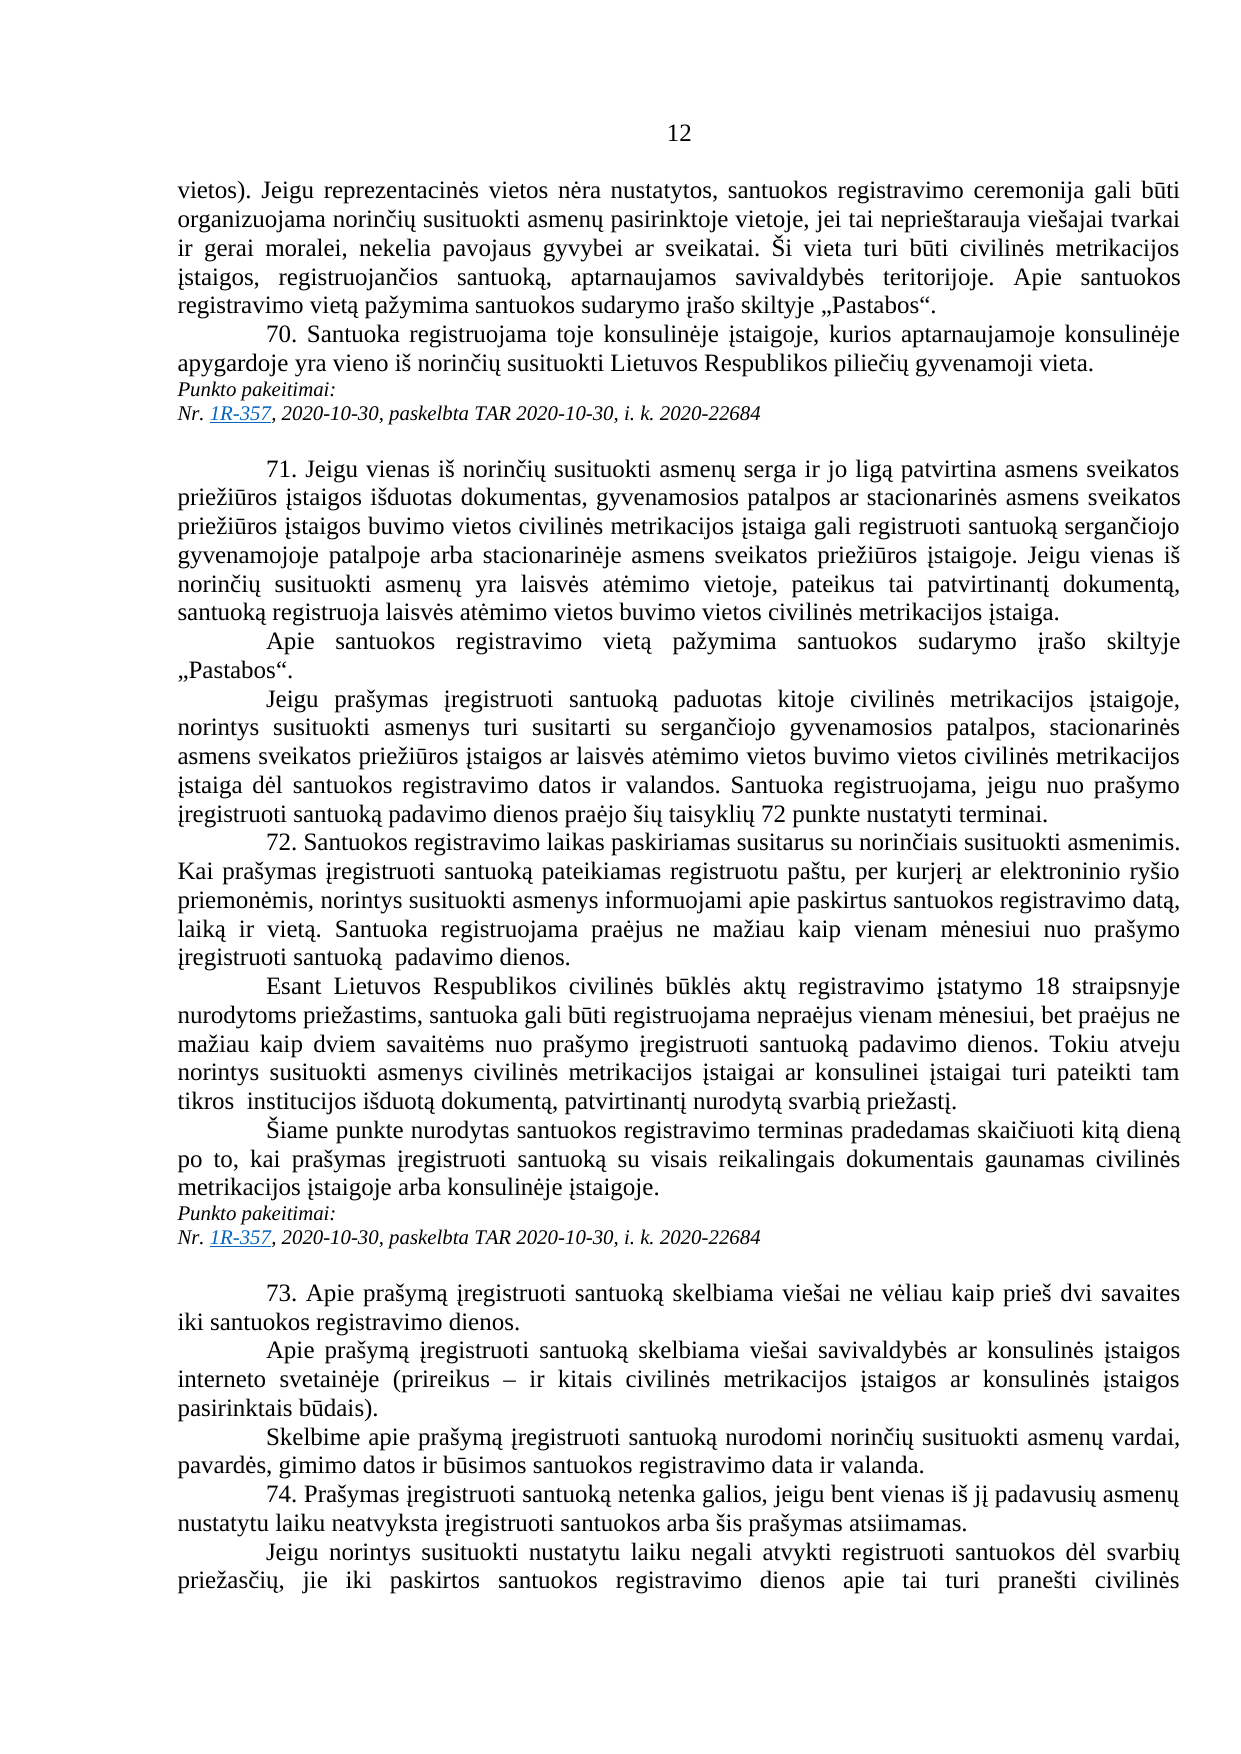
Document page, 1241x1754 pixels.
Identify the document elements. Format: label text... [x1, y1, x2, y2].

text Punkto pakeitimai: [177, 377, 1181, 401]
text Jeigu norintys susituokti nustatytu laiku negali atvykti registruoti santuokos dėl svarbių priežasčių, jie iki paskirtos santuokos registravimo dienos apie tai turi pranešti civilinės [177, 1537, 1181, 1594]
text Nr. 1R-357, 2020-10-30, paskelbta TAR 2020-10-30, i. k. 2020-22684 [177, 401, 1181, 425]
text 70. Santuoka registruojama toje konsulinėje įstaigoje, kurios aptarnaujamoje konsulinėje apygardoje yra vieno iš norinčių susituokti Lietuvos Respublikos piliečių gyvenamoji vieta. [177, 319, 1181, 377]
text Esant Lietuvos Respublikos civilinės būklės aktų registravimo įstatymo 18 straipsnyje nurodytoms priežastims, santuoka gali būti registruojama nepraėjus vienam mėnesiui, bet praėjus ne mažiau kaip dviem savaitėms nuo prašymo įregistruoti santuoką padavimo dienos. Tokiu atveju norintys susituokti asmenys civilinės metrikacijos įstaigai ar konsulinei įstaigai turi pateikti tam tikros institucijos išduotą dokumentą, patvirtinantį nurodytą svarbią priežastį. [177, 971, 1181, 1115]
text Punkto pakeitimai: [177, 1201, 1181, 1225]
text Apie prašymą įregistruoti santuoką skelbiama viešai savivaldybės ar konsulinės įstaigos interneto svetainėje (prireikus – ir kitais civilinės metrikacijos įstaigos ar konsulinės įstaigos pasirinktais būdais). [177, 1336, 1181, 1422]
text Šiame punkte nurodytas santuokos registravimo terminas pradedamas skaičiuoti kitą dieną po to, kai prašymas įregistruoti santuoką su visais reikalingais dokumentais gaunamas civilinės metrikacijos įstaigoje arba konsulinėje įstaigoje. [177, 1115, 1181, 1201]
text Skelbime apie prašymą įregistruoti santuoką nurodomi norinčių susituokti asmenų vardai, pavardės, gimimo datos ir būsimos santuokos registravimo data ir valanda. [177, 1422, 1181, 1479]
text vietos). Jeigu reprezentacinės vietos nėra nustatytos, santuokos registravimo ceremonija gali būti organizuojama norinčių susituokti asmenų pasirinktoje vietoje, jei tai neprieštarauja viešajai tvarkai ir gerai moralei, nekelia pavojaus gyvybei ar sveikatai. Ši vieta turi būti civilinės metrikacijos įstaigos, registruojančios santuoką, aptarnaujamos savivaldybės teritorijoje. Apie santuokos registravimo vietą pažymima santuokos sudarymo įrašo skiltyje „Pastabos“. [177, 176, 1181, 319]
text 73. Apie prašymą įregistruoti santuoką skelbiama viešai ne vėliau kaip prieš dvi savaites iki santuokos registravimo dienos. [177, 1278, 1181, 1336]
text 74. Prašymas įregistruoti santuoką netenka galios, jeigu bent vienas iš jį padavusių asmenų nustatytu laiku neatvyksta įregistruoti santuokos arba šis prašymas atsiimamas. [177, 1479, 1181, 1537]
text 71. Jeigu vienas iš norinčių susituokti asmenų serga ir jo ligą patvirtina asmens sveikatos priežiūros įstaigos išduotas dokumentas, gyvenamosios patalpos ar stacionarinės asmens sveikatos priežiūros įstaigos buvimo vietos civilinės metrikacijos įstaiga gali registruoti santuoką sergančiojo gyvenamojoje patalpoje arba stacionarinėje asmens sveikatos priežiūros įstaigoje. Jeigu vienas iš norinčių susituokti asmenų yra laisvės atėmimo vietoje, pateikus tai patvirtinantį dokumentą, santuoką registruoja laisvės atėmimo vietos buvimo vietos civilinės metrikacijos įstaiga. [177, 454, 1181, 626]
text 72. Santuokos registravimo laikas paskiriamas susitarus su norinčiais susituokti asmenimis. Kai prašymas įregistruoti santuoką pateikiamas registruotu paštu, per kurjerį ar elektroninio ryšio priemonėmis, norintys susituokti asmenys informuojami apie paskirtus santuokos registravimo datą, laiką ir vietą. Santuoka registruojama praėjus ne mažiau kaip vienam mėnesiui nuo prašymo įregistruoti santuoką padavimo dienos. [177, 827, 1181, 971]
text Apie santuokos registravimo vietą pažymima santuokos sudarymo įrašo skiltyje „Pastabos“. [177, 626, 1181, 684]
text Nr. 1R-357, 2020-10-30, paskelbta TAR 2020-10-30, i. k. 2020-22684 [177, 1225, 1181, 1249]
text Jeigu prašymas įregistruoti santuoką paduotas kitoje civilinės metrikacijos įstaigoje, norintys susituokti asmenys turi susitarti su sergančiojo gyvenamosios patalpos, stacionarinės asmens sveikatos priežiūros įstaigos ar laisvės atėmimo vietos buvimo vietos civilinės metrikacijos įstaiga dėl santuokos registravimo datos ir valandos. Santuoka registruojama, jeigu nuo prašymo įregistruoti santuoką padavimo dienos praėjo šių taisyklių 72 punkte nustatyti terminai. [177, 684, 1181, 827]
